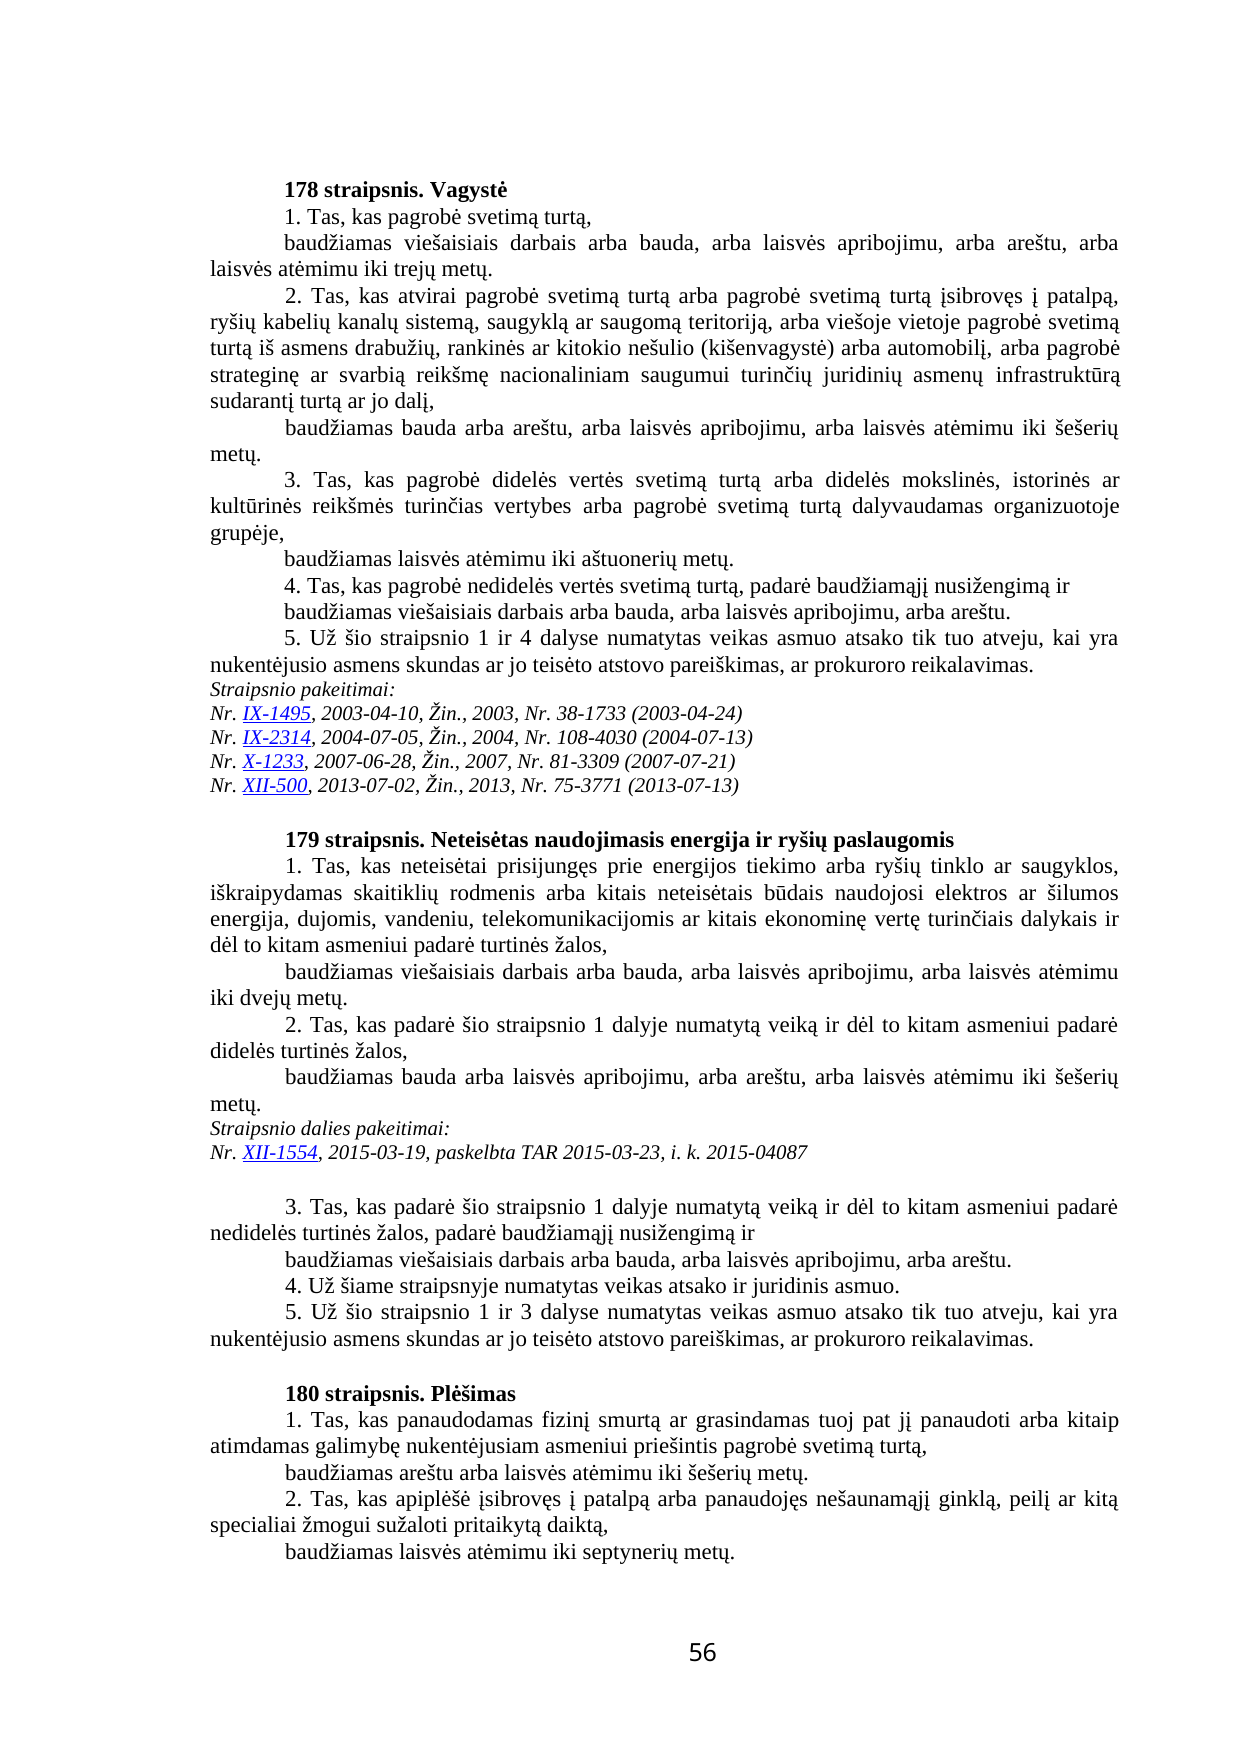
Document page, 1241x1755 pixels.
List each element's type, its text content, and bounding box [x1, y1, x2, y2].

text baudžiamas viešaisiais darbais arba bauda, arba laisvės apribojimu, arba areštu. [210, 598, 1120, 624]
text Straipsnio dalies pakeitimai: [210, 1116, 1120, 1140]
text baudžiamas laisvės atėmimu iki aštuonerių metų. [210, 545, 1120, 572]
text Nr. XII-500, 2013-07-02, Žin., 2013, Nr. 75-3771 (2013-07-13) [210, 773, 1120, 797]
text baudžiamas viešaisiais darbais arba bauda, arba laisvės apribojimu, arba areštu. [210, 1246, 1120, 1272]
text baudžiamas areštu arba laisvės atėmimu iki šešerių metų. [210, 1459, 1120, 1485]
text 2. Tas, kas apiplėšė įsibrovęs į patalpą arba panaudojęs nešaunamąjį ginklą, peilį ar kitą specialiai žmogui sužaloti pritaikytą daiktą, [210, 1485, 1120, 1538]
text 2. Tas, kas padarė šio straipsnio 1 dalyje numatytą veiką ir dėl to kitam asmeniui padarė didelės turtinės žalos, [210, 1011, 1120, 1063]
text 3. Tas, kas padarė šio straipsnio 1 dalyje numatytą veiką ir dėl to kitam asmeniui padarė nedidelės turtinės žalos, padarė baudžiamąjį nusižengimą ir [210, 1193, 1120, 1246]
text baudžiamas viešaisiais darbais arba bauda, arba laisvės apribojimu, arba laisvės atėmimu iki dvejų metų. [210, 958, 1120, 1011]
text Nr. IX-2314, 2004-07-05, Žin., 2004, Nr. 108-4030 (2004-07-13) [210, 725, 1120, 749]
text 180 straipsnis. Plėšimas [210, 1380, 1120, 1406]
text baudžiamas bauda arba laisvės apribojimu, arba areštu, arba laisvės atėmimu iki šešerių metų. [210, 1063, 1120, 1116]
text Nr. IX-1495, 2003-04-10, Žin., 2003, Nr. 38-1733 (2003-04-24) [210, 701, 1120, 725]
text Straipsnio pakeitimai: [210, 677, 1120, 701]
text 3. Tas, kas pagrobė didelės vertės svetimą turtą arba didelės mokslinės, istorinės ar kultūrinės reikšmės turinčias vertybes arba pagrobė svetimą turtą dalyvaudamas organizuotoje grupėje, [210, 466, 1120, 545]
text 4. Tas, kas pagrobė nedidelės vertės svetimą turtą, padarė baudžiamąjį nusižengimą ir [210, 572, 1120, 598]
text baudžiamas bauda arba areštu, arba laisvės apribojimu, arba laisvės atėmimu iki šešerių metų. [210, 413, 1120, 466]
text 1. Tas, kas panaudodamas fizinį smurtą ar grasindamas tuoj pat jį panaudoti arba kitaip atimdamas galimybę nukentėjusiam asmeniui priešintis pagrobė svetimą turtą, [210, 1406, 1120, 1459]
text 179 straipsnis. Neteisėtas naudojimasis energija ir ryšių paslaugomis [210, 826, 1120, 852]
text 1. Tas, kas neteisėtai prisijungęs prie energijos tiekimo arba ryšių tinklo ar saugyklos, iškraipydamas skaitiklių rodmenis arba kitais neteisėtais būdais naudojosi elektros ar šilumos energija, dujomis, vandeniu, telekomunikacijomis ar kitais ekonominę vertę turinčiais dalykais ir dėl to kitam asmeniui padarė turtinės žalos, [210, 852, 1120, 958]
text Nr. XII-1554, 2015-03-19, paskelbta TAR 2015-03-23, i. k. 2015-04087 [210, 1140, 1120, 1164]
text 178 straipsnis. Vagystė [210, 176, 1120, 203]
text 2. Tas, kas atvirai pagrobė svetimą turtą arba pagrobė svetimą turtą įsibrovęs į patalpą, ryšių kabelių kanalų sistemą, saugyklą ar saugomą teritoriją, arba viešoje vietoje pagrobė svetimą turtą iš asmens drabužių, rankinės ar kitokio nešulio (kišenvagystė) arba automobilį, arba pagrobė strateginę ar svarbią reikšmę nacionaliniam saugumui turinčių juridinių asmenų infrastruktūrą sudarantį turtą ar jo dalį, [210, 282, 1120, 413]
text 4. Už šiame straipsnyje numatytas veikas atsako ir juridinis asmuo. [210, 1272, 1120, 1298]
text 1. Tas, kas pagrobė svetimą turtą, [210, 203, 1120, 229]
text baudžiamas viešaisiais darbais arba bauda, arba laisvės apribojimu, arba areštu, arba laisvės atėmimu iki trejų metų. [210, 229, 1120, 282]
text baudžiamas laisvės atėmimu iki septynerių metų. [210, 1538, 1120, 1564]
text 5. Už šio straipsnio 1 ir 4 dalyse numatytas veikas asmuo atsako tik tuo atveju, kai yra nukentėjusio asmens skundas ar jo teisėto atstovo pareiškimas, ar prokuroro reikalavimas. [210, 624, 1120, 677]
text 5. Už šio straipsnio 1 ir 3 dalyse numatytas veikas asmuo atsako tik tuo atveju, kai yra nukentėjusio asmens skundas ar jo teisėto atstovo pareiškimas, ar prokuroro reikalavimas. [210, 1298, 1120, 1351]
text Nr. X-1233, 2007-06-28, Žin., 2007, Nr. 81-3309 (2007-07-21) [210, 749, 1120, 773]
